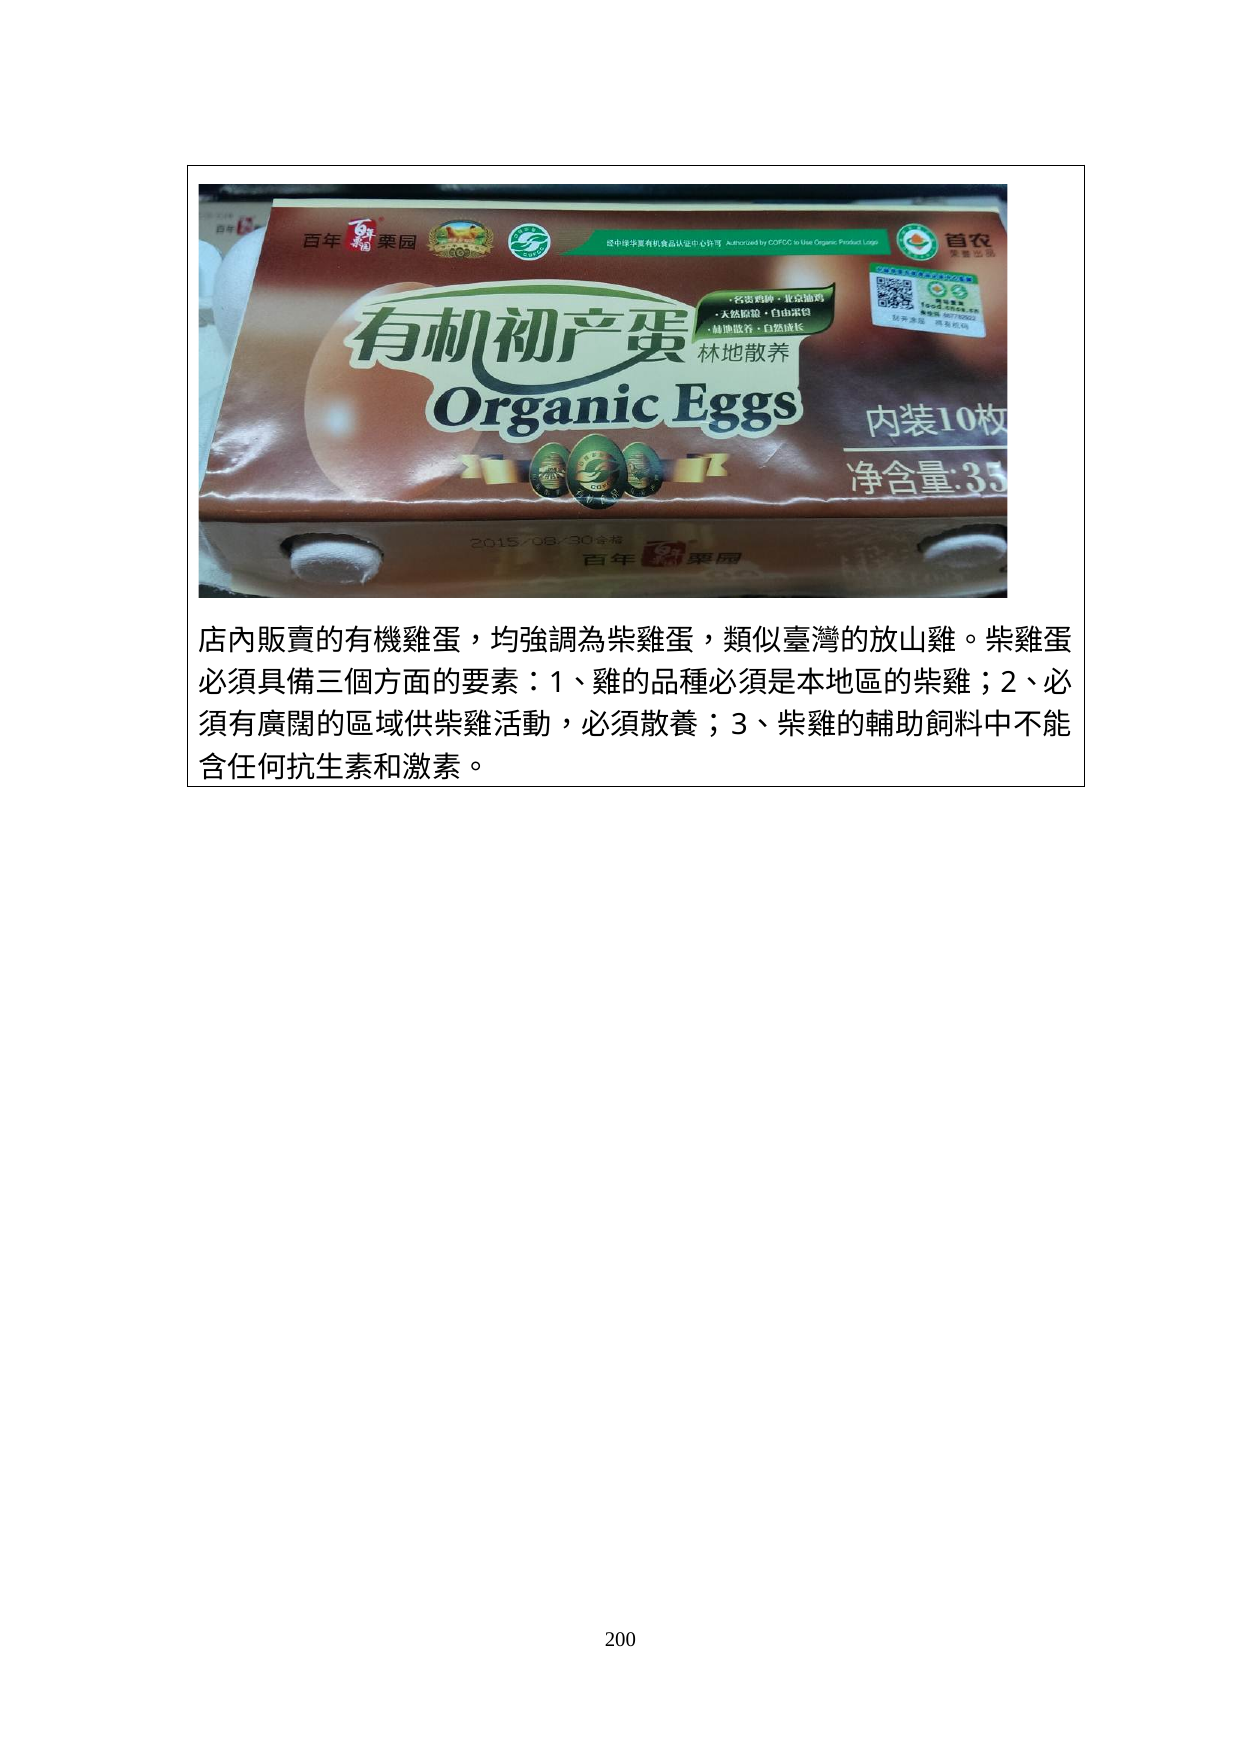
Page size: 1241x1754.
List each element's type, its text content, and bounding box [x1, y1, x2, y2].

picture [198, 184, 1008, 598]
table_cell 店內販賣的有機雞蛋，均強調為柴雞蛋，類似臺灣的放山雞。柴雞蛋必須具備三個方面的要素：1、雞的品種必須是本地區的柴雞；2、必須有廣闊的區域供柴雞活動，必須散養；3、柴雞的輔助飼料中不能含任何抗生素和激素。 [188, 166, 1084, 786]
